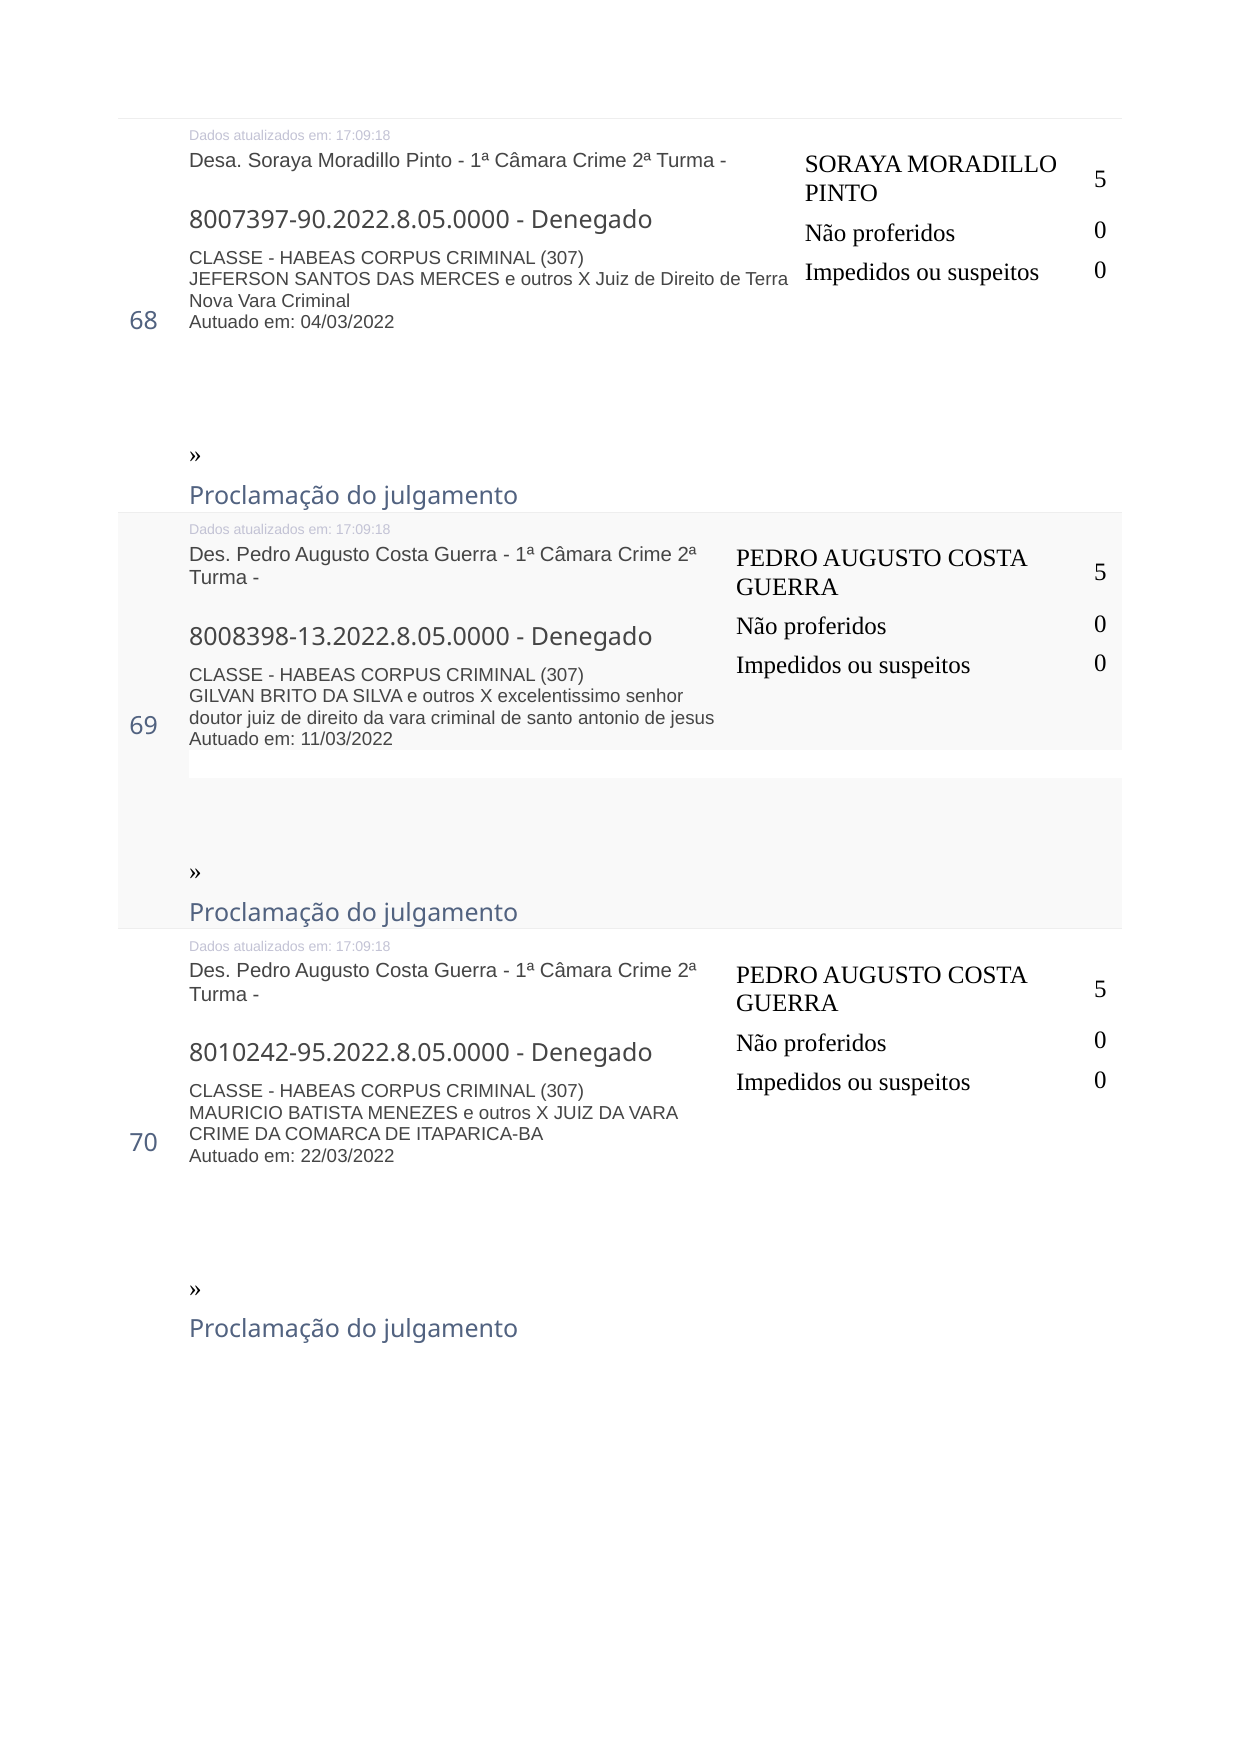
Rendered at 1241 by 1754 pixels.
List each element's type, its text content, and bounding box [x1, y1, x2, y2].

table_cell Dados atualizados em: 17:09:18 Des. Pedro Augusto Costa Guerra - 1ª Câmara Crime 2ª Turma - 8010242-95.2022.8.05.0000 - Denegado CLASSE - HABEAS CORPUS CRIMINAL (307) MAURICIO BATISTA MENEZES e outros X JUIZ DA VARA CRIME DA COMARCA DE ITAPARICA-BA Autuado em: 22/03/2022 [189, 929, 1122, 1166]
table_header [799, 144, 1122, 302]
table_cell [169, 513, 189, 928]
table_cell [1091, 1099, 1119, 1109]
table_cell 0 [1091, 249, 1119, 289]
table_cell Dados atualizados em: 17:09:18 Desa. Soraya Moradillo Pinto - 1ª Câmara Crime 2ª Turma - 8007397-90.2022.8.05.0000 - Denegado CLASSE - HABEAS CORPUS CRIMINAL (307) JEFERSON SANTOS DAS MERCES e outros X Juiz de Direito de Terra Nova Vara Criminal Autuado em: 04/03/2022 » Proclamação do julgamento [189, 303, 1122, 333]
table_cell Dados atualizados em: 17:09:18 Desa. Soraya Moradillo Pinto - 1ª Câmara Crime 2ª Turma - 8007397-90.2022.8.05.0000 - Denegado CLASSE - HABEAS CORPUS CRIMINAL (307) JEFERSON SANTOS DAS MERCES e outros X Juiz de Direito de Terra Nova Vara Criminal Autuado em: 04/03/2022 » Proclamação do julgamento [189, 119, 1122, 302]
table_header 5 [1091, 957, 1119, 1020]
table_cell [1091, 682, 1119, 693]
table_cell [169, 119, 189, 512]
table_cell » Proclamação do julgamento [189, 778, 1122, 928]
table_cell Impedidos ou suspeitos [733, 1060, 1091, 1099]
table_cell [733, 682, 1091, 693]
table_cell 0 [1091, 604, 1119, 643]
table_cell Impedidos ou suspeitos [733, 643, 1091, 682]
table_cell Dados atualizados em: 17:09:18 Des. Pedro Augusto Costa Guerra - 1ª Câmara Crime 2ª Turma - 8008398-13.2022.8.05.0000 - Denegado CLASSE - HABEAS CORPUS CRIMINAL (307) GILVAN BRITO DA SILVA e outros X excelentissimo senhor doutor juiz de direito da vara criminal de santo antonio de jesus Autuado em: 11/03/2022 [189, 513, 1122, 750]
table_header [730, 537, 1122, 696]
table_cell 0 [1091, 1060, 1119, 1099]
table_cell 0 [1091, 1020, 1119, 1059]
table_cell [169, 929, 189, 1345]
table_header 5 [1091, 540, 1119, 603]
table_cell [1091, 289, 1119, 299]
table_cell 69 [118, 513, 169, 928]
table_header [730, 954, 1122, 1113]
table_cell Não proferidos [733, 604, 1091, 643]
table_cell 70 [118, 929, 169, 1345]
table_cell Não proferidos [802, 210, 1091, 249]
table_header SORAYA MORADILLO PINTO [802, 147, 1091, 210]
table_cell 0 [1091, 643, 1119, 682]
table_cell » Proclamação do julgamento [189, 1195, 1122, 1345]
table_cell 68 [118, 119, 169, 512]
table_cell Não proferidos [733, 1020, 1091, 1059]
table_cell Impedidos ou suspeitos [802, 249, 1091, 289]
table_cell Dados atualizados em: 17:09:18 Desa. Soraya Moradillo Pinto - 1ª Câmara Crime 2ª Turma - 8007397-90.2022.8.05.0000 - Denegado CLASSE - HABEAS CORPUS CRIMINAL (307) JEFERSON SANTOS DAS MERCES e outros X Juiz de Direito de Terra Nova Vara Criminal Autuado em: 04/03/2022 » Proclamação do julgamento [189, 362, 1122, 512]
table_cell 0 [1091, 210, 1119, 249]
table_cell [733, 1099, 1091, 1109]
table_header PEDRO AUGUSTO COSTA GUERRA [733, 540, 1091, 603]
table_header 5 [1091, 147, 1119, 210]
table_cell [802, 289, 1091, 299]
table_header PEDRO AUGUSTO COSTA GUERRA [733, 957, 1091, 1020]
